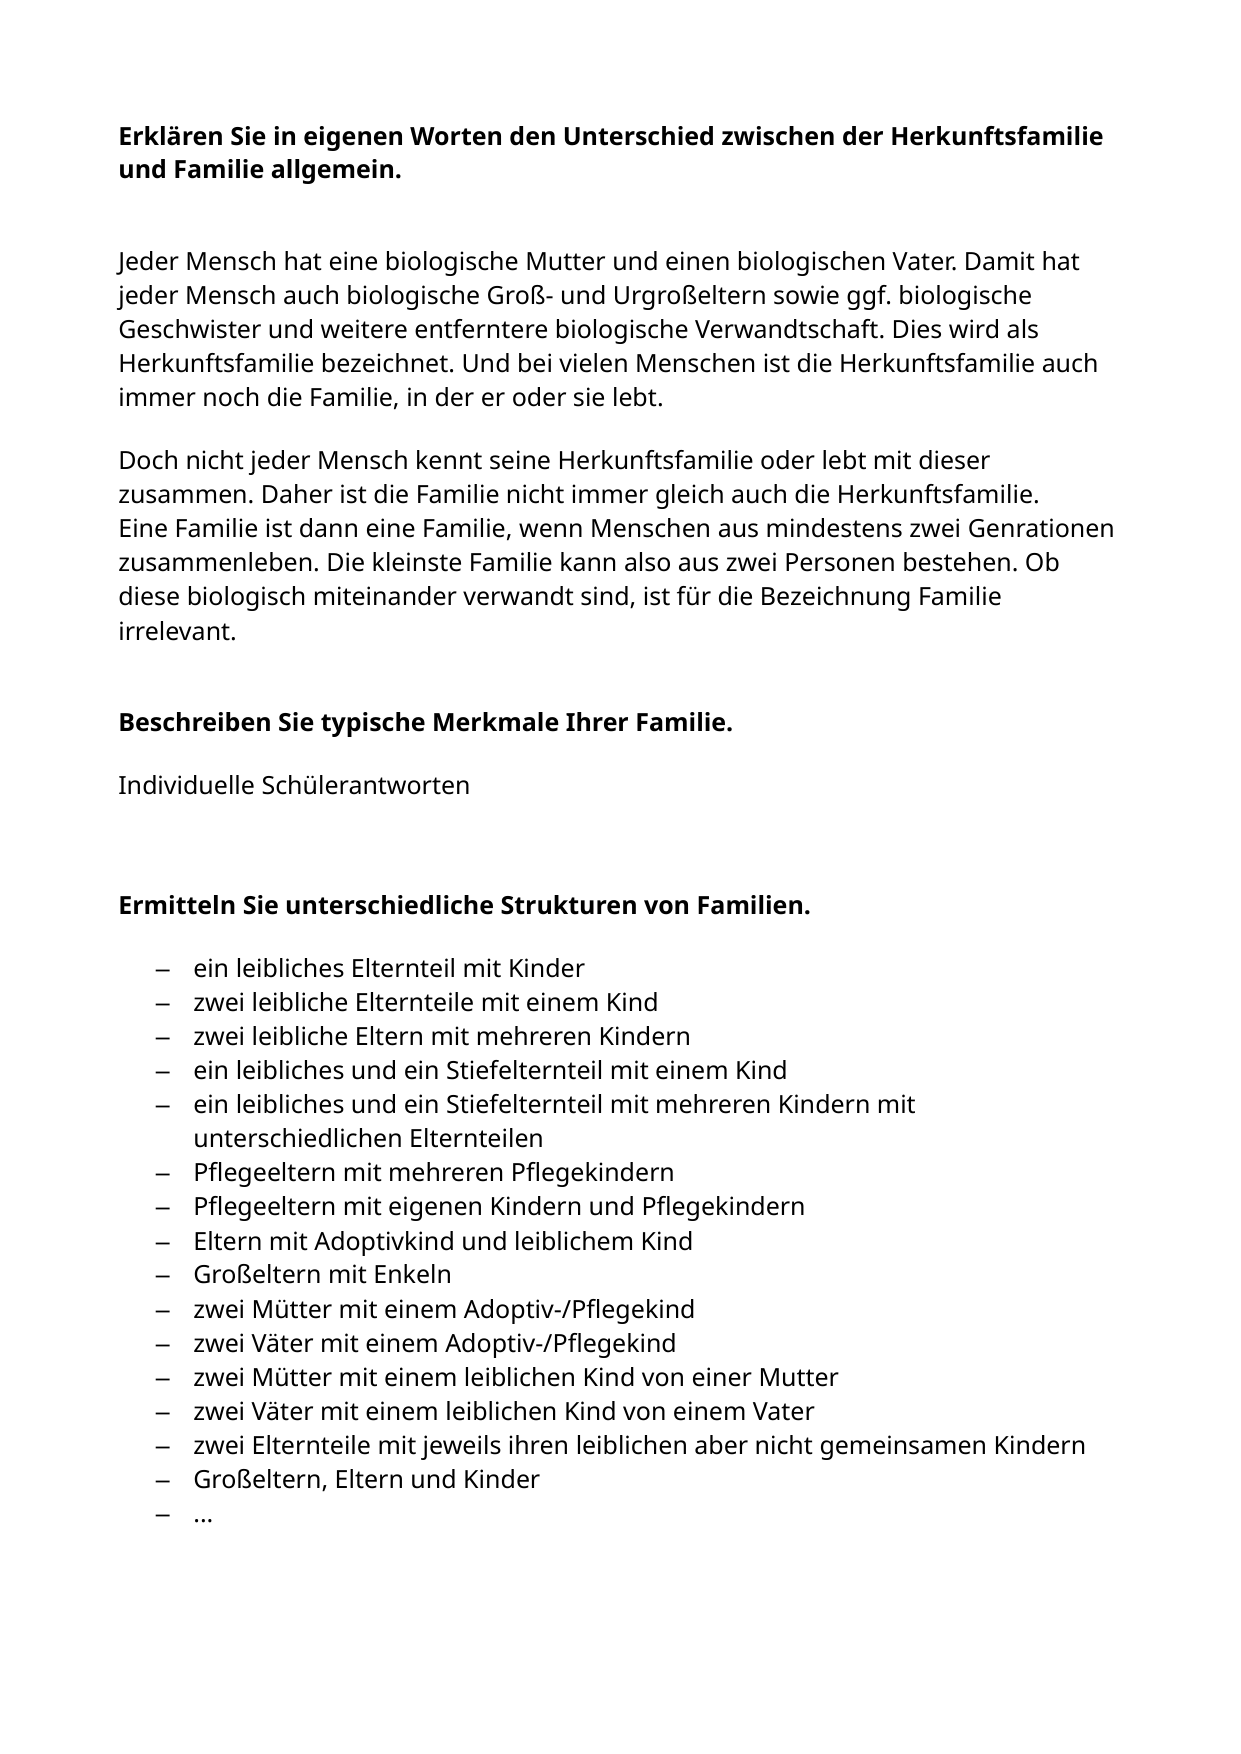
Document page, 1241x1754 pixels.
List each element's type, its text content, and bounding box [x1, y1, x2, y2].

list zwei Väter mit einem Adoptiv-/Pflegekind [156, 1325, 1122, 1359]
list zwei Elternteile mit jeweils ihren leiblichen aber nicht gemeinsamen Kindern [156, 1427, 1122, 1462]
list zwei Väter mit einem leiblichen Kind von einem Vater [156, 1393, 1122, 1427]
text Beschreiben Sie typische Merkmale Ihrer Familie. [118, 705, 1122, 739]
text Jeder Mensch hat eine biologische Mutter und einen biologischen Vater. Damit hat jeder Mensch auch biologische Groß- und Urgroßeltern sowie ggf. biologische Geschwister und weitere entferntere biologische Verwandtschaft. Dies wird als Herkunftsfamilie bezeichnet. Und bei vielen Menschen ist die Herkunftsfamilie auch immer noch die Familie, in der er oder sie lebt. [118, 244, 1122, 414]
text Eine Familie ist dann eine Familie, wenn Menschen aus mindestens zwei Genrationen zusammenleben. Die kleinste Familie kann also aus zwei Personen bestehen. Ob diese biologisch miteinander verwandt sind, ist für die Bezeichnung Familie irrelevant. [118, 511, 1122, 647]
list zwei leibliche Eltern mit mehreren Kindern [156, 1019, 1122, 1053]
text Doch nicht jeder Mensch kennt seine Herkunftsfamilie oder lebt mit dieser zusammen. Daher ist die Familie nicht immer gleich auch die Herkunftsfamilie. [118, 443, 1122, 511]
list zwei leibliche Elternteile mit einem Kind [156, 985, 1122, 1019]
list ein leibliches Elternteil mit Kinder [156, 951, 1122, 985]
text Erklären Sie in eigenen Worten den Unterschied zwischen der Herkunftsfamilie und Familie allgemein. [118, 118, 1122, 186]
text Individuelle Schülerantworten [118, 767, 1122, 802]
text Ermitteln Sie unterschiedliche Strukturen von Familien. [118, 888, 1122, 922]
list ... [156, 1496, 1122, 1530]
list Pflegeeltern mit eigenen Kindern und Pflegekindern [156, 1189, 1122, 1223]
list Pflegeeltern mit mehreren Pflegekindern [156, 1155, 1122, 1189]
list zwei Mütter mit einem leiblichen Kind von einer Mutter [156, 1359, 1122, 1393]
list zwei Mütter mit einem Adoptiv-/Pflegekind [156, 1291, 1122, 1325]
list Großeltern mit Enkeln [156, 1257, 1122, 1291]
list ein leibliches und ein Stiefelternteil mit mehreren Kindern mit unterschiedlichen Elternteilen [156, 1087, 1122, 1155]
list Eltern mit Adoptivkind und leiblichem Kind [156, 1223, 1122, 1257]
list ein leibliches und ein Stiefelternteil mit einem Kind [156, 1053, 1122, 1087]
list Großeltern, Eltern und Kinder [156, 1462, 1122, 1496]
